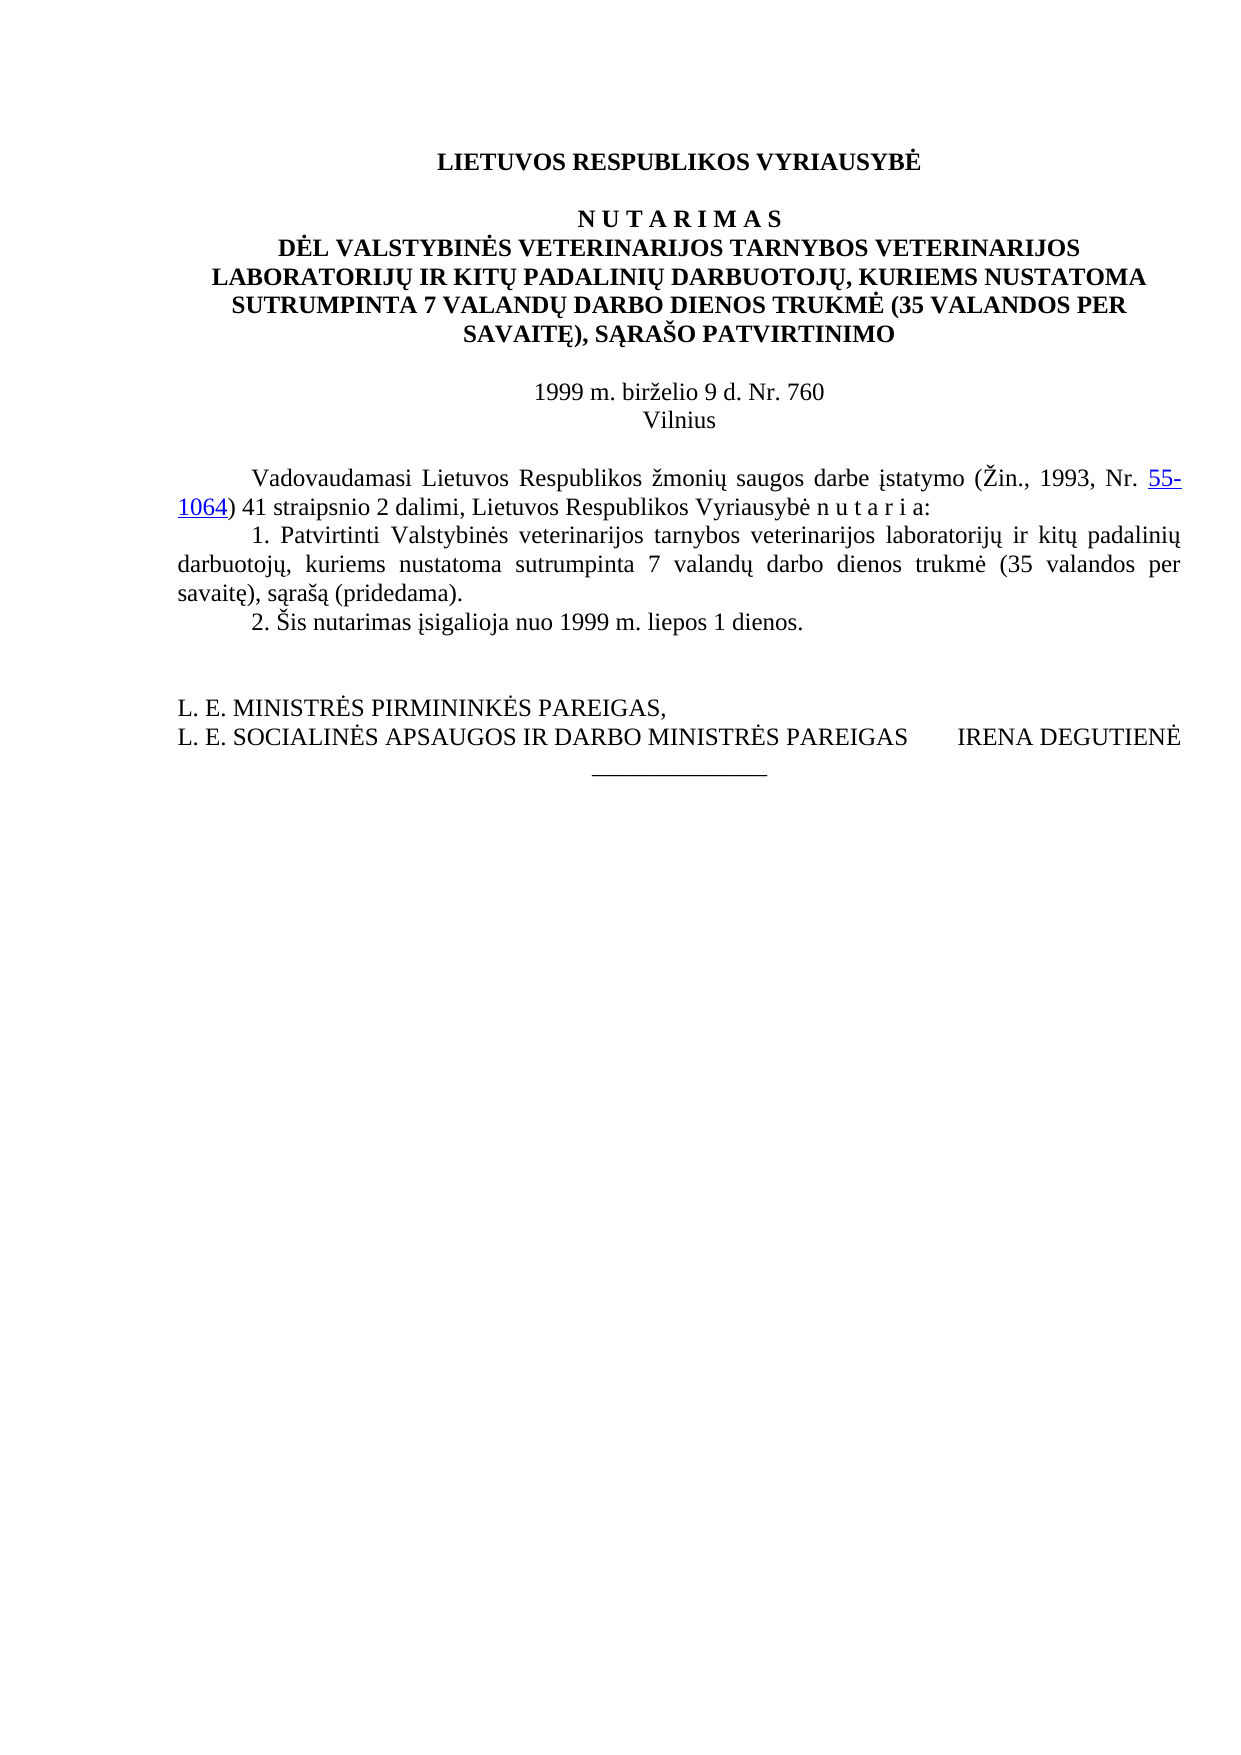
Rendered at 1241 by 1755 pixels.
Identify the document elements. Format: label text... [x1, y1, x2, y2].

text 1. Patvirtinti Valstybinės veterinarijos tarnybos veterinarijos laboratorijų ir kitų padalinių darbuotojų, kuriems nustatoma sutrumpinta 7 valandų darbo dienos trukmė (35 valandos per savaitę), sąrašą (pridedama). [177, 521, 1181, 607]
text ______________ [177, 751, 1181, 779]
text N U T A R I M A S [177, 204, 1181, 233]
text 1999 m. birželio 9 d. Nr. 760 [177, 377, 1181, 406]
text L. E. SOCIALINĖS APSAUGOS IR DARBO MINISTRĖS PAREIGAS IRENA DEGUTIENĖ [177, 722, 1181, 751]
text Vadovaudamasi Lietuvos Respublikos žmonių saugos darbe įstatymo (Žin., 1993, Nr. 55-1064) 41 straipsnio 2 dalimi, Lietuvos Respublikos Vyriausybė nutaria: [177, 463, 1181, 521]
text LIETUVOS RESPUBLIKOS VYRIAUSYBĖ [177, 147, 1181, 176]
text L. E. MINISTRĖS PIRMININKĖS PAREIGAS, [177, 693, 1181, 722]
text Vilnius [177, 406, 1181, 434]
text DĖL VALSTYBINĖS VETERINARIJOS TARNYBOS VETERINARIJOS LABORATORIJŲ IR KITŲ PADALINIŲ DARBUOTOJŲ, KURIEMS NUSTATOMA SUTRUMPINTA 7 VALANDŲ DARBO DIENOS TRUKMĖ (35 VALANDOS PER SAVAITĘ), SĄRAŠO PATVIRTINIMO [177, 233, 1181, 348]
text 2. Šis nutarimas įsigalioja nuo 1999 m. liepos 1 dienos. [177, 607, 1181, 636]
